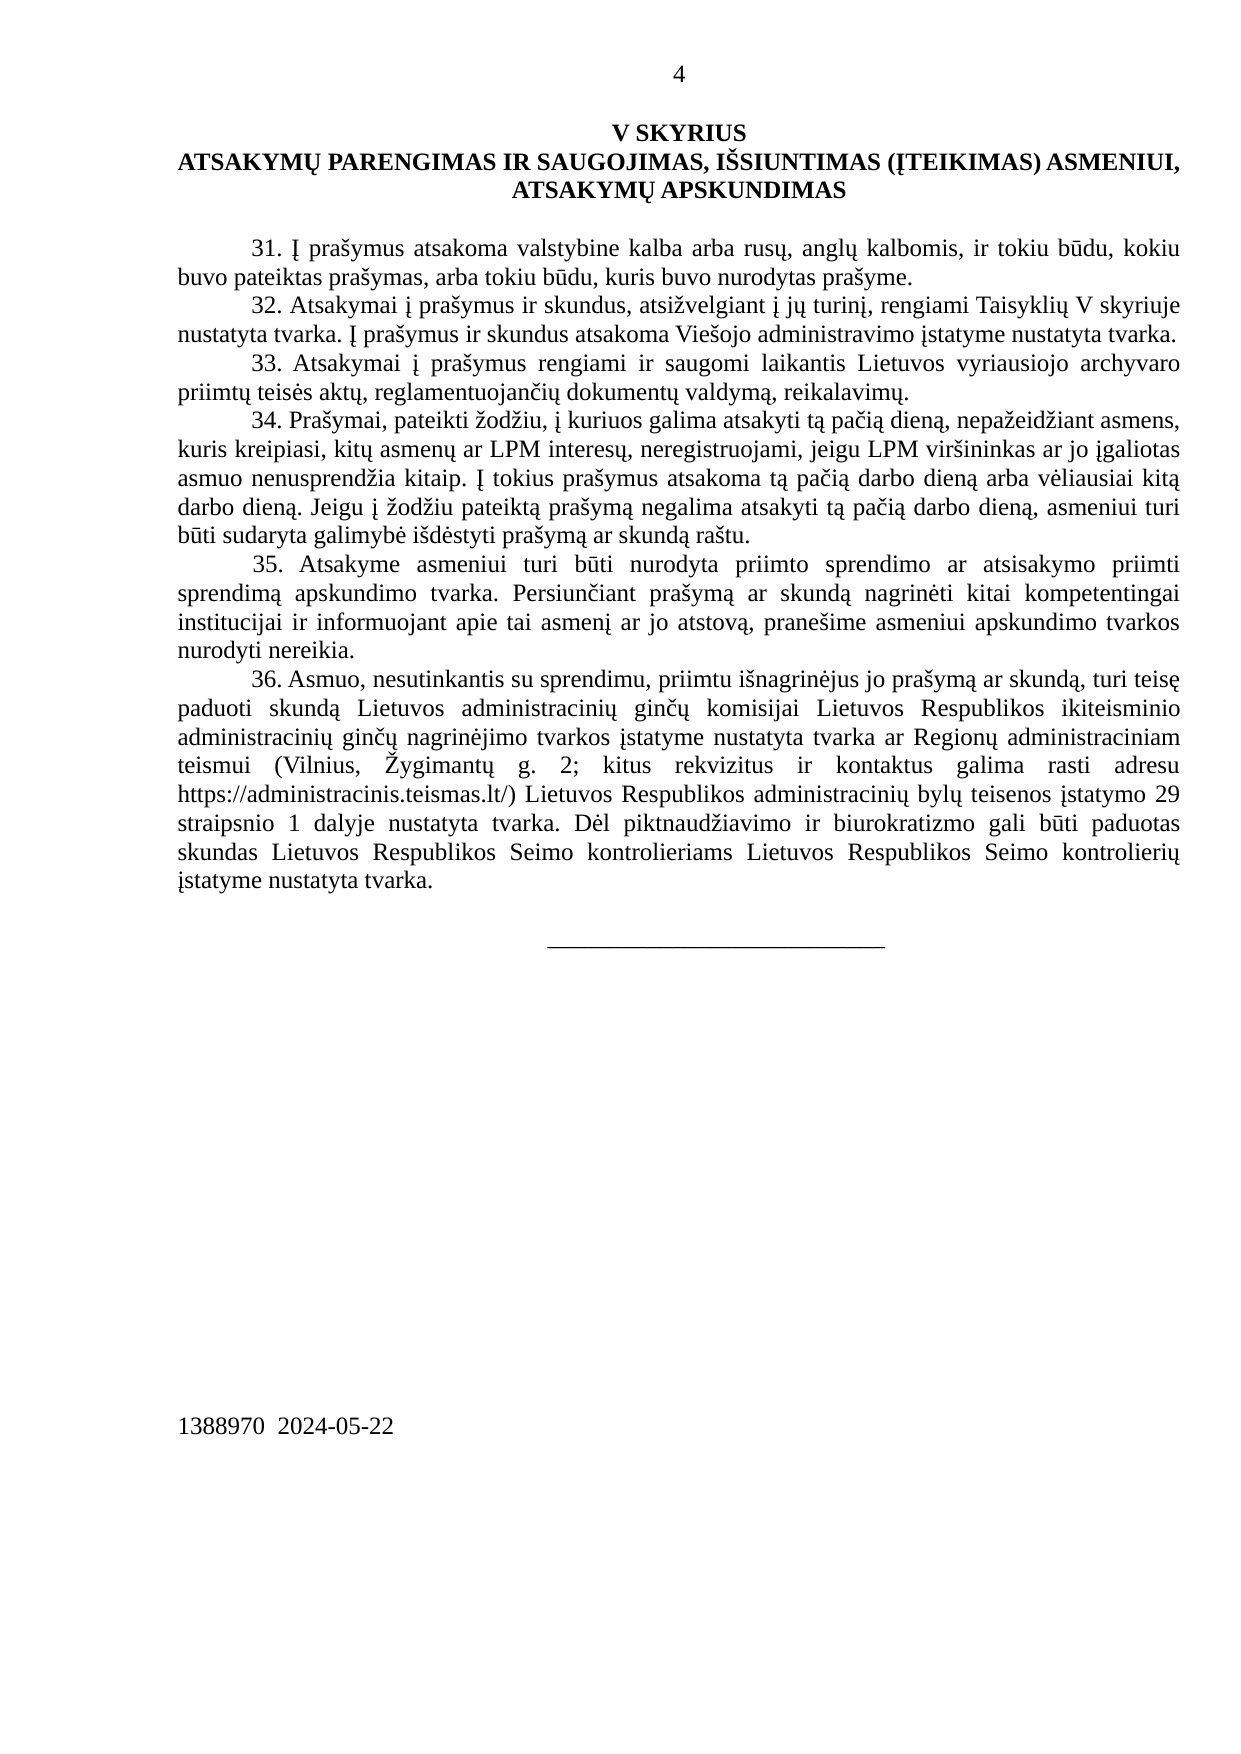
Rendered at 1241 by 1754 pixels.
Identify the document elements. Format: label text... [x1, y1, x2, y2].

text V SKYRIUS [177, 118, 1181, 147]
text 1388970 2024-05-22 [177, 1411, 1181, 1440]
text 36. Asmuo, nesutinkantis su sprendimu, priimtu išnagrinėjus jo prašymą ar skundą, turi teisę paduoti skundą Lietuvos administracinių ginčų komisijai Lietuvos Respublikos ikiteisminio administracinių ginčų nagrinėjimo tvarkos įstatyme nustatyta tvarka ar Regionų administraciniam teismui (Vilnius, Žygimantų g. 2; kitus rekvizitus ir kontaktus galima rasti adresu https://administracinis.teismas.lt/) Lietuvos Respublikos administracinių bylų teisenos įstatymo 29 straipsnio 1 dalyje nustatyta tvarka. Dėl piktnaudžiavimo ir biurokratizmo gali būti paduotas skundas Lietuvos Respublikos Seimo kontrolieriams Lietuvos Respublikos Seimo kontrolierių įstatyme nustatyta tvarka. [177, 664, 1181, 894]
text 34. Prašymai, pateikti žodžiu, į kuriuos galima atsakyti tą pačią dieną, nepažeidžiant asmens, kuris kreipiasi, kitų asmenų ar LPM interesų, neregistruojami, jeigu LPM viršininkas ar jo įgaliotas asmuo nenusprendžia kitaip. Į tokius prašymus atsakoma tą pačią darbo dieną arba vėliausiai kitą darbo dieną. Jeigu į žodžiu pateiktą prašymą negalima atsakyti tą pačią darbo dieną, asmeniui turi būti sudaryta galimybė išdėstyti prašymą ar skundą raštu. [177, 406, 1181, 549]
text ATSAKYMŲ PARENGIMAS IR SAUGOJIMAS, IŠSIUNTIMAS (ĮTEIKIMAS) ASMENIUI, ATSAKYMŲ APSKUNDIMAS [177, 147, 1181, 204]
text 32. Atsakymai į prašymus ir skundus, atsižvelgiant į jų turinį, rengiami Taisyklių V skyriuje nustatyta tvarka. Į prašymus ir skundus atsakoma Viešojo administravimo įstatyme nustatyta tvarka. [177, 291, 1181, 348]
text 31. Į prašymus atsakoma valstybine kalba arba rusų, anglų kalbomis, ir tokiu būdu, kokiu buvo pateiktas prašymas, arba tokiu būdu, kuris buvo nurodytas prašyme. [177, 233, 1181, 291]
text 35. Atsakyme asmeniui turi būti nurodyta priimto sprendimo ar atsisakymo priimti sprendimą apskundimo tvarka. Persiunčiant prašymą ar skundą nagrinėti kitai kompetentingai institucijai ir informuojant apie tai asmenį ar jo atstovą, pranešime asmeniui apskundimo tvarkos nurodyti nereikia. [177, 549, 1181, 664]
text 33. Atsakymai į prašymus rengiami ir saugomi laikantis Lietuvos vyriausiojo archyvaro priimtų teisės aktų, reglamentuojančių dokumentų valdymą, reikalavimų. [177, 348, 1181, 406]
text ___________________________ [177, 922, 1181, 951]
